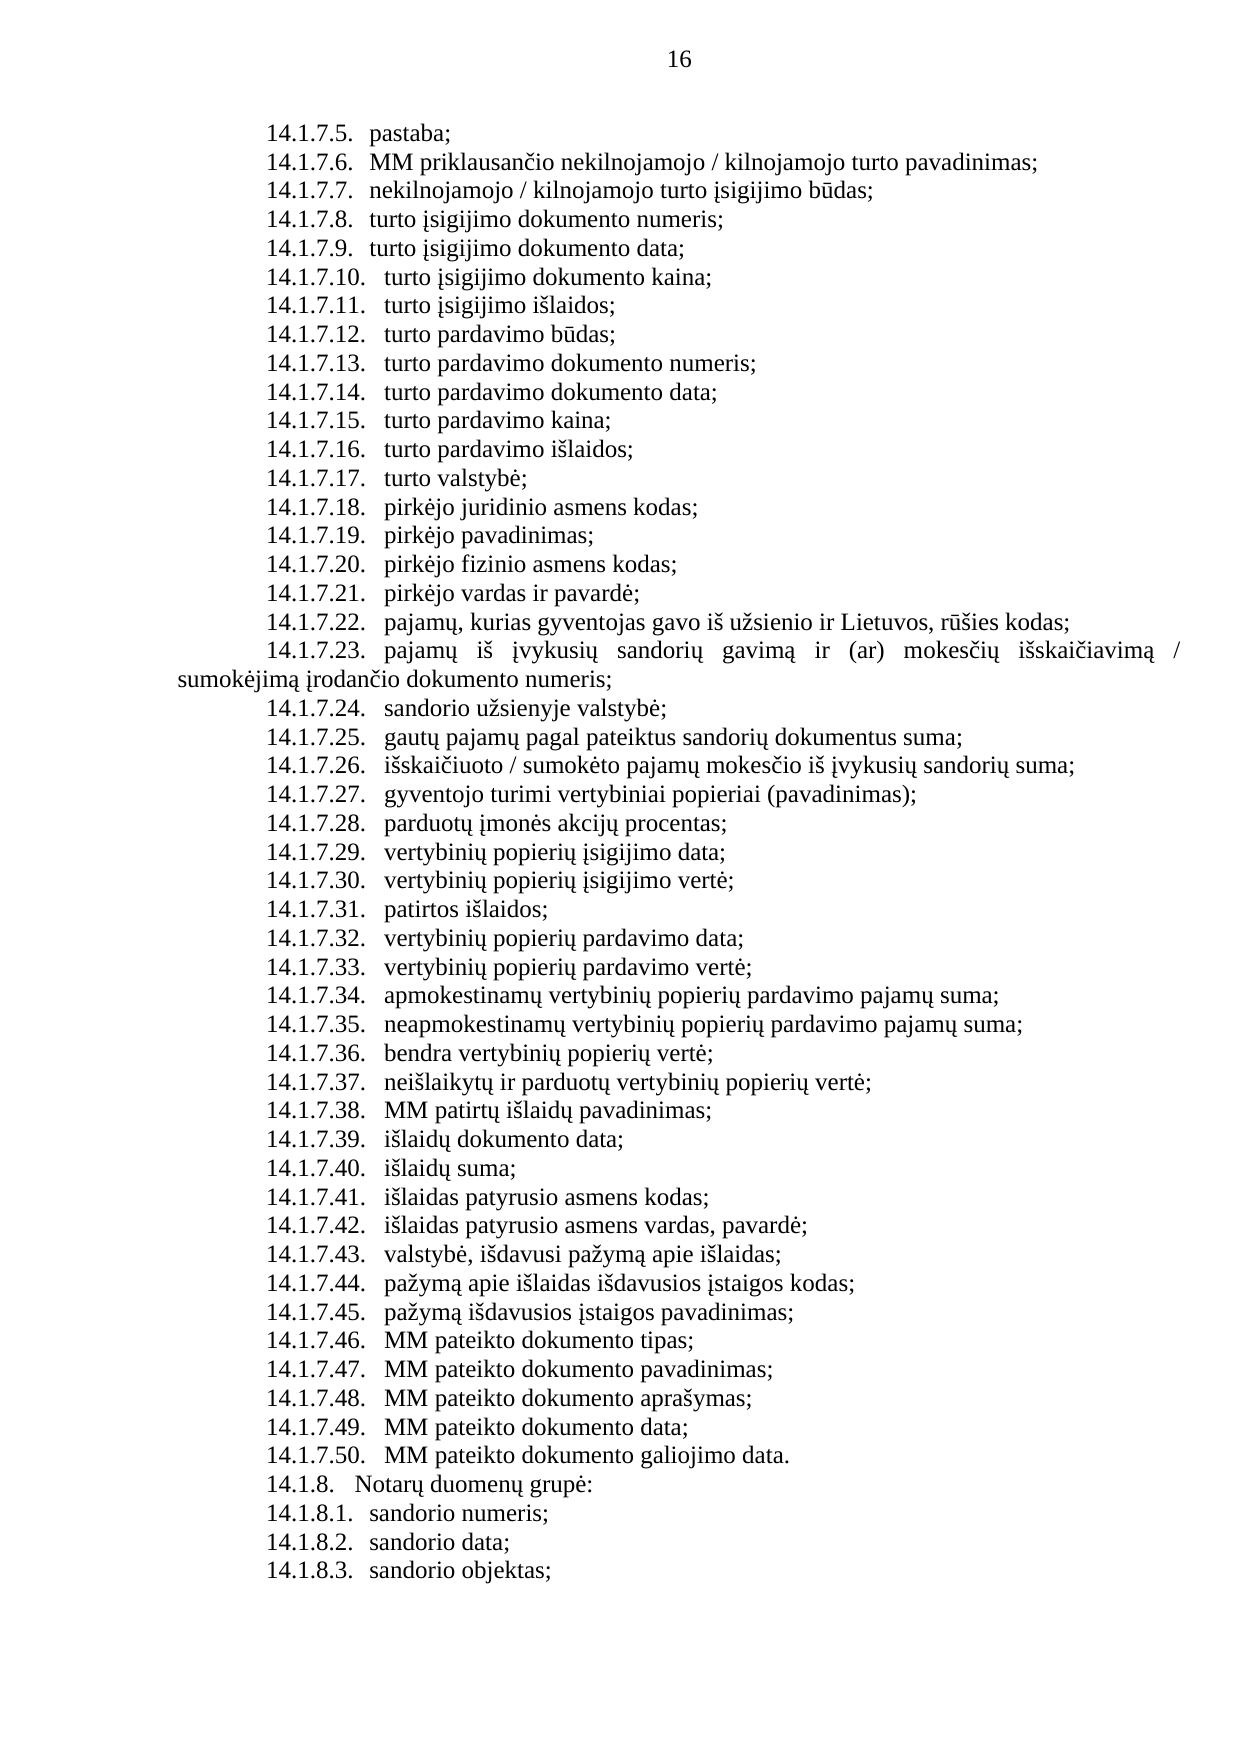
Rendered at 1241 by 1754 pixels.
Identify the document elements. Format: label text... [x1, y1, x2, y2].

text 14.1.7.50. MM pateikto dokumento galiojimo data. [177, 1441, 1181, 1469]
text 14.1.7.13. turto pardavimo dokumento numeris; [177, 348, 1181, 377]
text 14.1.7.9. turto įsigijimo dokumento data; [177, 233, 1181, 262]
text 14.1.7.23. pajamų iš įvykusių sandorių gavimą ir (ar) mokesčių išskaičiavimą / sumokėjimą įrodančio dokumento numeris; [177, 636, 1181, 693]
text 14.1.7.44. pažymą apie išlaidas išdavusios įstaigos kodas; [177, 1268, 1181, 1297]
text 14.1.7.16. turto pardavimo išlaidos; [177, 434, 1181, 463]
text 14.1.7.26. išskaičiuoto / sumokėto pajamų mokesčio iš įvykusių sandorių suma; [177, 751, 1181, 779]
text 14.1.7.15. turto pardavimo kaina; [177, 406, 1181, 434]
text 14.1.8.3. sandorio objektas; [177, 1556, 1181, 1584]
text 14.1.7.14. turto pardavimo dokumento data; [177, 377, 1181, 406]
text 14.1.7.27. gyventojo turimi vertybiniai popieriai (pavadinimas); [177, 779, 1181, 808]
text 14.1.7.29. vertybinių popierių įsigijimo data; [177, 837, 1181, 866]
text 14.1.7.5. pastaba; [177, 118, 1181, 147]
text 14.1.7.25. gautų pajamų pagal pateiktus sandorių dokumentus suma; [177, 722, 1181, 751]
text 14.1.7.12. turto pardavimo būdas; [177, 319, 1181, 348]
text 14.1.8.2. sandorio data; [177, 1527, 1181, 1556]
text 14.1.7.10. turto įsigijimo dokumento kaina; [177, 262, 1181, 291]
text 14.1.7.6. MM priklausančio nekilnojamojo / kilnojamojo turto pavadinimas; [177, 147, 1181, 176]
text 14.1.7.43. valstybė, išdavusi pažymą apie išlaidas; [177, 1239, 1181, 1268]
text 14.1.7.39. išlaidų dokumento data; [177, 1124, 1181, 1153]
text 14.1.7.45. pažymą išdavusios įstaigos pavadinimas; [177, 1297, 1181, 1326]
text 14.1.7.33. vertybinių popierių pardavimo vertė; [177, 952, 1181, 981]
text 14.1.7.20. pirkėjo fizinio asmens kodas; [177, 549, 1181, 578]
text 14.1.7.19. pirkėjo pavadinimas; [177, 521, 1181, 549]
text 14.1.7.24. sandorio užsienyje valstybė; [177, 693, 1181, 722]
text 14.1.7.28. parduotų įmonės akcijų procentas; [177, 808, 1181, 837]
text 14.1.7.32. vertybinių popierių pardavimo data; [177, 923, 1181, 952]
text 14.1.7.48. MM pateikto dokumento aprašymas; [177, 1383, 1181, 1412]
text 14.1.7.42. išlaidas patyrusio asmens vardas, pavardė; [177, 1211, 1181, 1239]
text 14.1.7.22. pajamų, kurias gyventojas gavo iš užsienio ir Lietuvos, rūšies kodas; [177, 607, 1181, 636]
text 14.1.7.17. turto valstybė; [177, 463, 1181, 492]
text 14.1.7.30. vertybinių popierių įsigijimo vertė; [177, 866, 1181, 894]
text 14.1.7.37. neišlaikytų ir parduotų vertybinių popierių vertė; [177, 1067, 1181, 1096]
text 14.1.7.47. MM pateikto dokumento pavadinimas; [177, 1354, 1181, 1383]
text 14.1.7.8. turto įsigijimo dokumento numeris; [177, 204, 1181, 233]
text 14.1.7.36. bendra vertybinių popierių vertė; [177, 1038, 1181, 1067]
text 14.1.7.31. patirtos išlaidos; [177, 894, 1181, 923]
text 14.1.7.46. MM pateikto dokumento tipas; [177, 1326, 1181, 1354]
text 14.1.8.1. sandorio numeris; [177, 1498, 1181, 1527]
text 14.1.7.7. nekilnojamojo / kilnojamojo turto įsigijimo būdas; [177, 176, 1181, 204]
text 14.1.7.18. pirkėjo juridinio asmens kodas; [177, 492, 1181, 521]
text 14.1.7.41. išlaidas patyrusio asmens kodas; [177, 1182, 1181, 1211]
text 14.1.7.34. apmokestinamų vertybinių popierių pardavimo pajamų suma; [177, 981, 1181, 1009]
text 14.1.7.35. neapmokestinamų vertybinių popierių pardavimo pajamų suma; [177, 1009, 1181, 1038]
text 14.1.7.11. turto įsigijimo išlaidos; [177, 291, 1181, 319]
text 14.1.7.40. išlaidų suma; [177, 1153, 1181, 1182]
text 14.1.7.49. MM pateikto dokumento data; [177, 1412, 1181, 1441]
text 14.1.8. Notarų duomenų grupė: [177, 1469, 1181, 1498]
text 14.1.7.38. MM patirtų išlaidų pavadinimas; [177, 1096, 1181, 1124]
text 14.1.7.21. pirkėjo vardas ir pavardė; [177, 578, 1181, 607]
